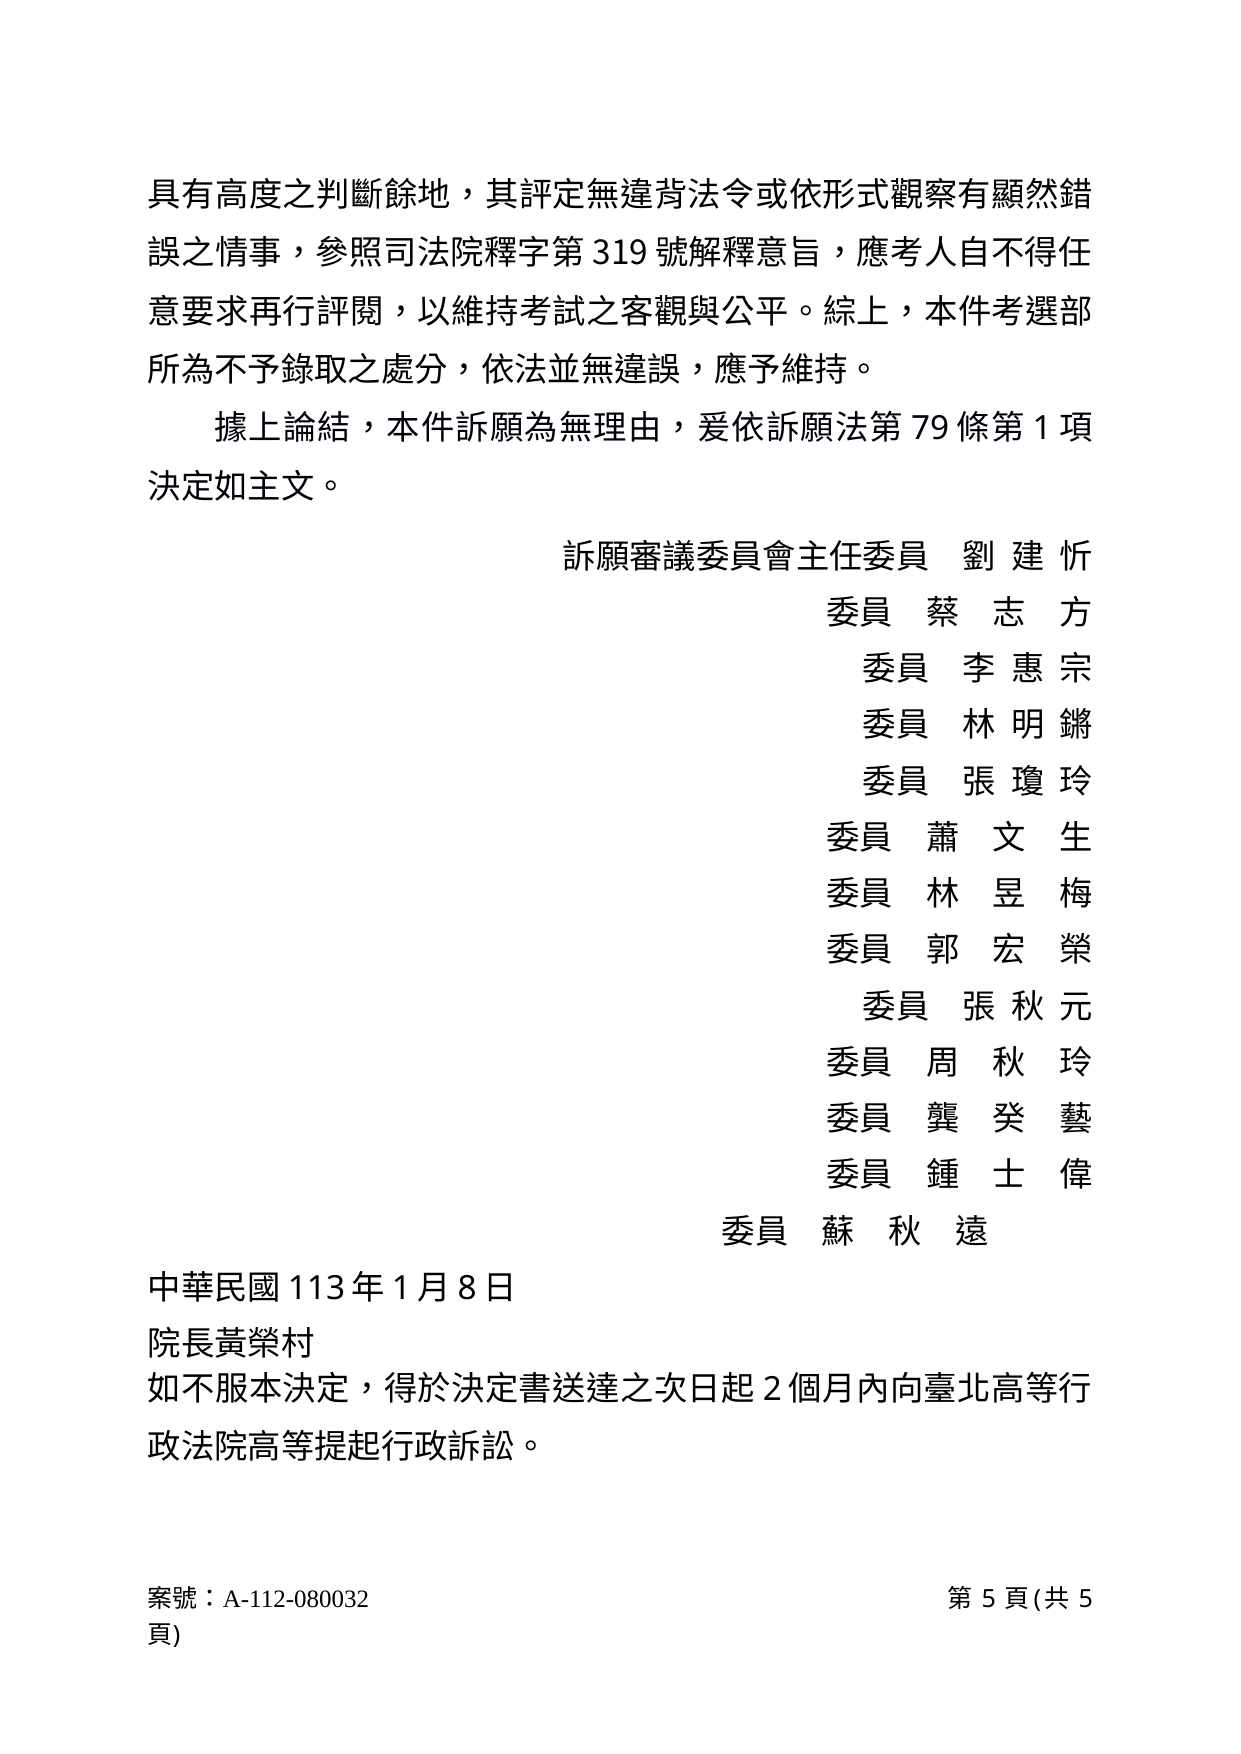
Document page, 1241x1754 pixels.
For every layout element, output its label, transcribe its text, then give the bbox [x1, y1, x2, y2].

text 委員 蕭 文 生 [148, 791, 1092, 847]
text 院長黃榮村 [148, 1297, 1092, 1353]
text 委員 李 惠 宗 [148, 622, 1092, 678]
text 委員 蘇 秋 遠 [148, 1185, 1092, 1241]
text 委員 蔡 志 方 [148, 566, 1092, 622]
text 訴願審議委員會主任委員 劉 建 忻 [148, 510, 1092, 566]
text 委員 張 秋 元 [148, 960, 1092, 1016]
text 委員 龔 癸 藝 [148, 1072, 1092, 1128]
text 如不服本決定，得於決定書送達之次日起2個月內向臺北高等行政法院高等提起行政訴訟。 [148, 1353, 1092, 1470]
text 委員 周 秋 玲 [148, 1016, 1092, 1072]
text 委員 鍾 士 偉 [148, 1128, 1092, 1185]
text 委員 林 昱 梅 [148, 847, 1092, 903]
text 中華民國113年1月8日 [148, 1241, 1092, 1297]
text 次查，考選部辦理本項考試，依法組織典試委員會辦理典試事宜，其申論式試卷之評閱，係於評閱前召開試卷評分標準會議，決定評分標準，嗣閱卷委員即依此標準，於試卷彌封狀態中評閱，典試委員長及召集人於閱卷開始後，並得依閱卷規則之規定，隨時抽閱試卷；又經本會檢視訴願人系爭「行政法」科目第3題、「海巡法規」科目第1題及第2題試卷，並未發現漏閱、計分或成績抄錄錯誤等情事，原評各題分數與成績通知上登載之分數亦相符；而有關應考人考試成績之評定，係由典試委員或閱卷委員基於法律之授權，根據學識素養與經驗所為學術上之專業判斷，具有高度之判斷餘地，其評定無違背法令或依形式觀察有顯然錯誤之情事，參照司法院釋字第319號解釋意旨，應考人自不得任意要求再行評閱，以維持考試之客觀與公平。綜上，本件考選部所為不予錄取之處分，依法並無違誤，應予維持。 [148, 160, 1092, 393]
text 據上論結，本件訴願為無理由，爰依訴願法第79條第1項決定如主文。 [148, 393, 1092, 510]
text 委員 張 瓊 玲 [148, 735, 1092, 791]
text 委員 郭 宏 榮 [148, 903, 1092, 960]
text 委員 林 明 鏘 [148, 678, 1092, 735]
